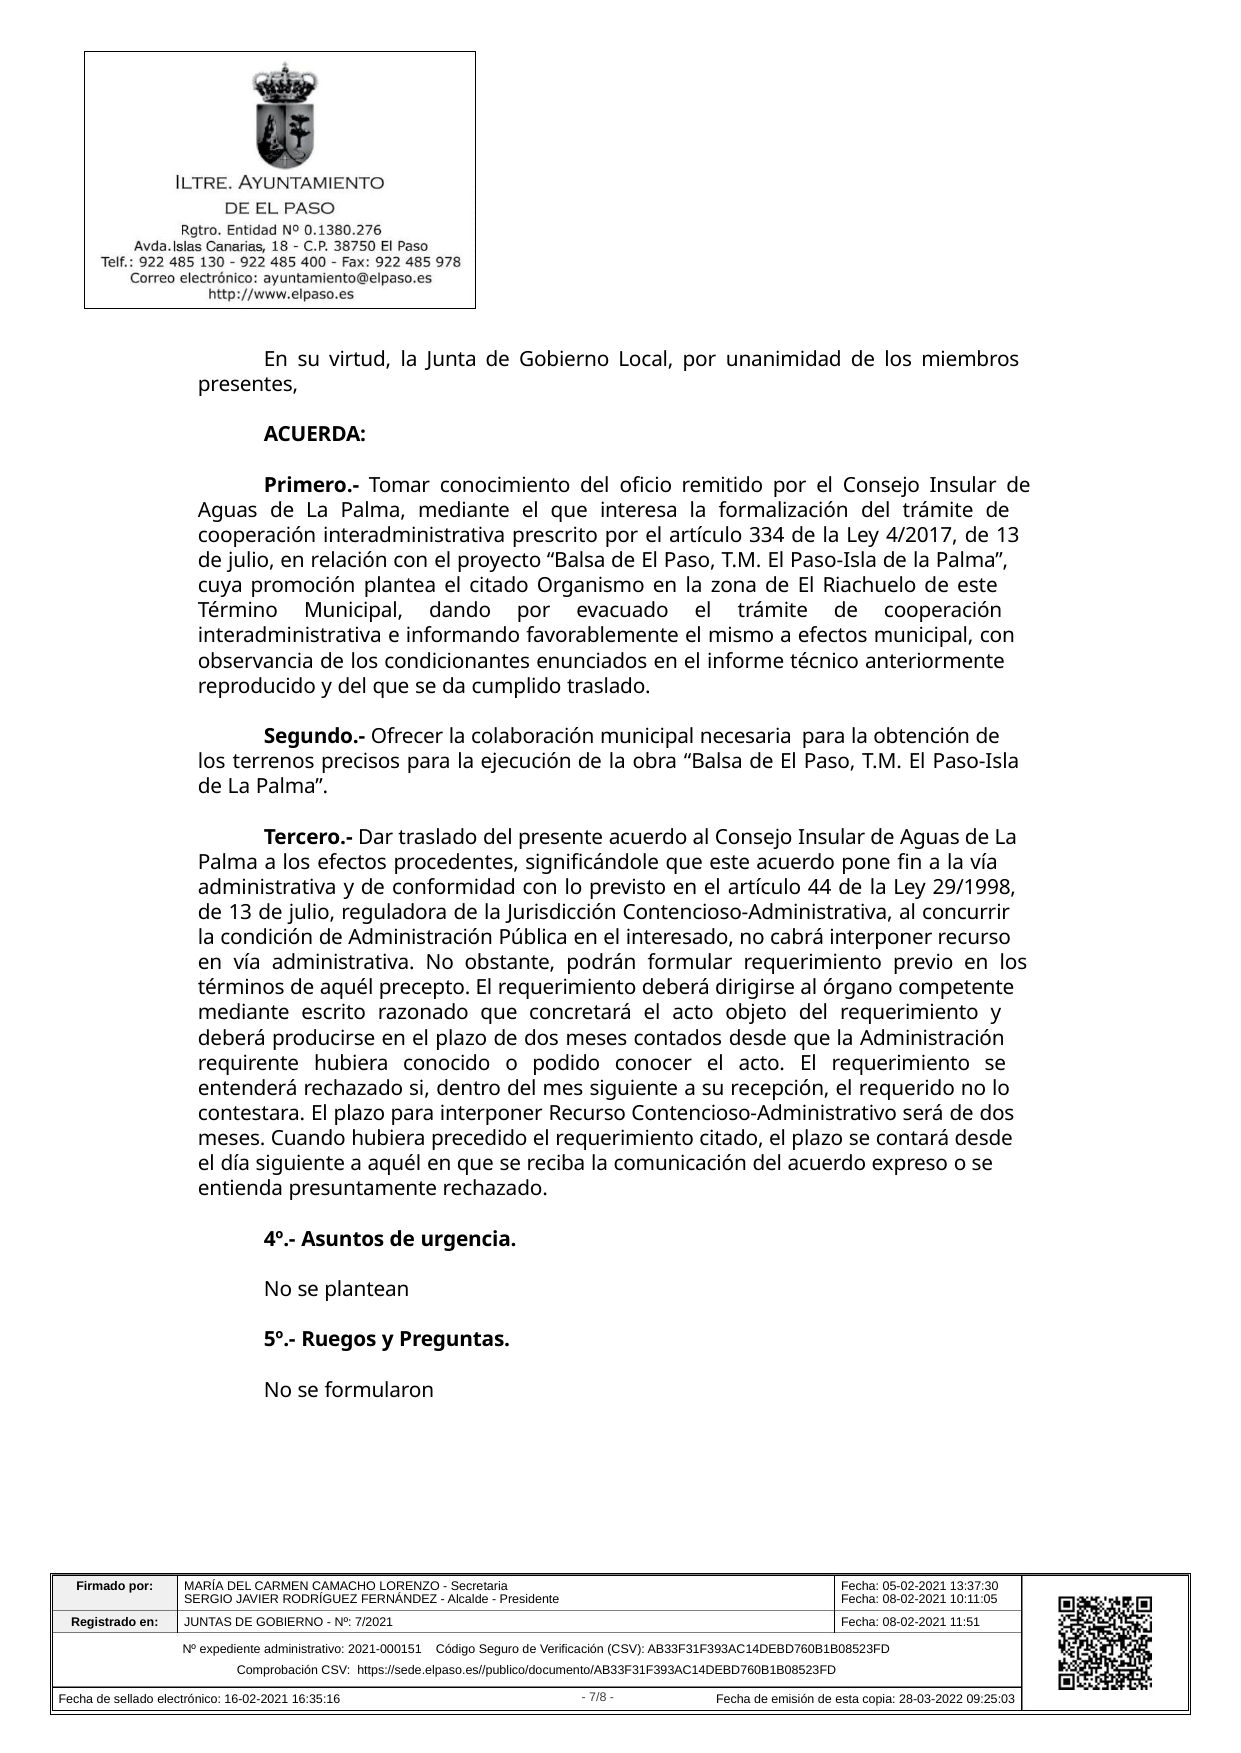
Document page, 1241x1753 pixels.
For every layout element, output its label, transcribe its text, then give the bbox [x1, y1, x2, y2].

text Aguas de La Palma, mediante el que interesa la formalización del trámite de [198, 498, 1068, 522]
text º.- Asuntos de urgencia. [275, 1226, 538, 1251]
text 5 [264, 1327, 300, 1352]
text contestara. El plazo para interponer Recurso Contencioso-Administrativo será de dos [198, 1101, 1068, 1125]
text 4 [264, 1226, 275, 1240]
text Firmado por: [76, 1579, 172, 1593]
text No se plantean [264, 1277, 538, 1302]
text administrativa y de conformidad con lo previsto en el artículo 44 de la Ley 29/1998, [198, 875, 1068, 899]
text de 13 de julio, reguladora de la Jurisdicción Contencioso-Administrativa, al concurrir [198, 900, 1068, 924]
text requirente hubiera conocido o podido conocer el acto. El requerimiento se [198, 1050, 1068, 1075]
text Palma a los efectos procedentes, significándole que este acuerdo pone fin a la vía [198, 850, 1068, 874]
text Fecha de sellado electrónico: 16-02-2021 16:35:16 [58, 1692, 365, 1706]
text Comprobación CSV: https://sede.elpaso.es//publico/documento/AB33F31F393AC14DEBD760B1B08523FD [237, 1663, 916, 1677]
text JUNTAS DE GOBIERNO - Nº: 7/2021 [184, 1615, 419, 1629]
text En su virtud, la Junta de Gobierno Local, por unanimidad de los miembros [264, 347, 1068, 371]
text Fecha: 08-02-2021 11:51 [841, 1615, 1002, 1629]
text cuya promoción plantea el citado Organismo en la zona de El Riachuelo de este [198, 573, 1068, 598]
text el día siguiente a aquél en que se reciba la comunicación del acuerdo expreso o se [198, 1151, 1068, 1175]
text entenderá rechazado si, dentro del mes siguiente a su recepción, el requerido no lo [198, 1075, 1068, 1100]
text la condición de Administración Pública en el interesado, no cabrá interponer recurso [198, 925, 1068, 949]
text MARÍA DEL CARMEN CAMACHO LORENZO - Secretaria [184, 1579, 586, 1593]
text términos de aquél precepto. El requerimiento deberá dirigirse al órgano competente [198, 975, 1068, 999]
picture [85, 52, 475, 308]
text 4 [264, 1243, 275, 1251]
text deberá producirse en el plazo de dos meses contados desde que la Administración [198, 1025, 1068, 1050]
text en vía administrativa. No obstante, podrán formular requerimiento previo en los [198, 950, 1068, 974]
text º.- Ruegos y Preguntas. [300, 1327, 538, 1352]
text meses. Cuando hubiera precedido el requerimiento citado, el plazo se contará desde [198, 1126, 1068, 1150]
text Fecha: 05-02-2021 13:37:30 [841, 1579, 1022, 1593]
text cooperación interadministrativa prescrito por el artículo 334 de la Ley 4/2017, de 13 [198, 523, 1068, 547]
text observancia de los condicionantes enunciados en el informe técnico anteriormente [198, 648, 1068, 673]
text interadministrativa e informando favorablemente el mismo a efectos municipal, con [198, 623, 1068, 648]
text de julio, en relación con el proyecto “Balsa de El Paso, T.M. El Paso-Isla de la Palma”, [198, 548, 1068, 572]
text los terrenos precisos para la ejecución de la obra “Balsa de El Paso, T.M. El Paso-Isla [198, 749, 1068, 773]
text Registrado en: [71, 1615, 177, 1629]
text reproducido y del que se da cumplido traslado. [198, 673, 1068, 698]
text presentes, [198, 372, 1068, 397]
text SERGIO JAVIER RODRÍGUEZ FERNÁNDEZ - Alcalde - Presidente [184, 1593, 586, 1607]
text Primero.- Tomar conocimiento del oficio remitido por el Consejo Insular de [264, 472, 1068, 497]
text - 7/8 - [581, 1691, 633, 1705]
text entienda presuntamente rechazado. [198, 1176, 1068, 1200]
text Término Municipal, dando por evacuado el trámite de cooperación [198, 598, 1068, 623]
text Nº expediente administrativo: 2021-000151 Código Seguro de Verificación (CSV): AB33F31F393AC14DEBD760B1B08523FD [182, 1642, 916, 1656]
picture [51, 1574, 1190, 1714]
text Fecha de emisión de esta copia: 28-03-2022 09:25:03 [716, 1692, 1040, 1706]
text No se formularon [264, 1377, 458, 1402]
text de La Palma”. [198, 774, 1068, 799]
text ACUERDA: [264, 422, 391, 447]
text Segundo.- Ofrecer la colaboración municipal necesaria para la obtención de [264, 724, 1068, 748]
text mediante escrito razonado que concretará el acto objeto del requerimiento y [198, 1000, 1068, 1024]
text Fecha: 08-02-2021 10:11:05 [841, 1593, 1022, 1607]
text Tercero.- Dar traslado del presente acuerdo al Consejo Insular de Aguas de La [264, 824, 1068, 849]
